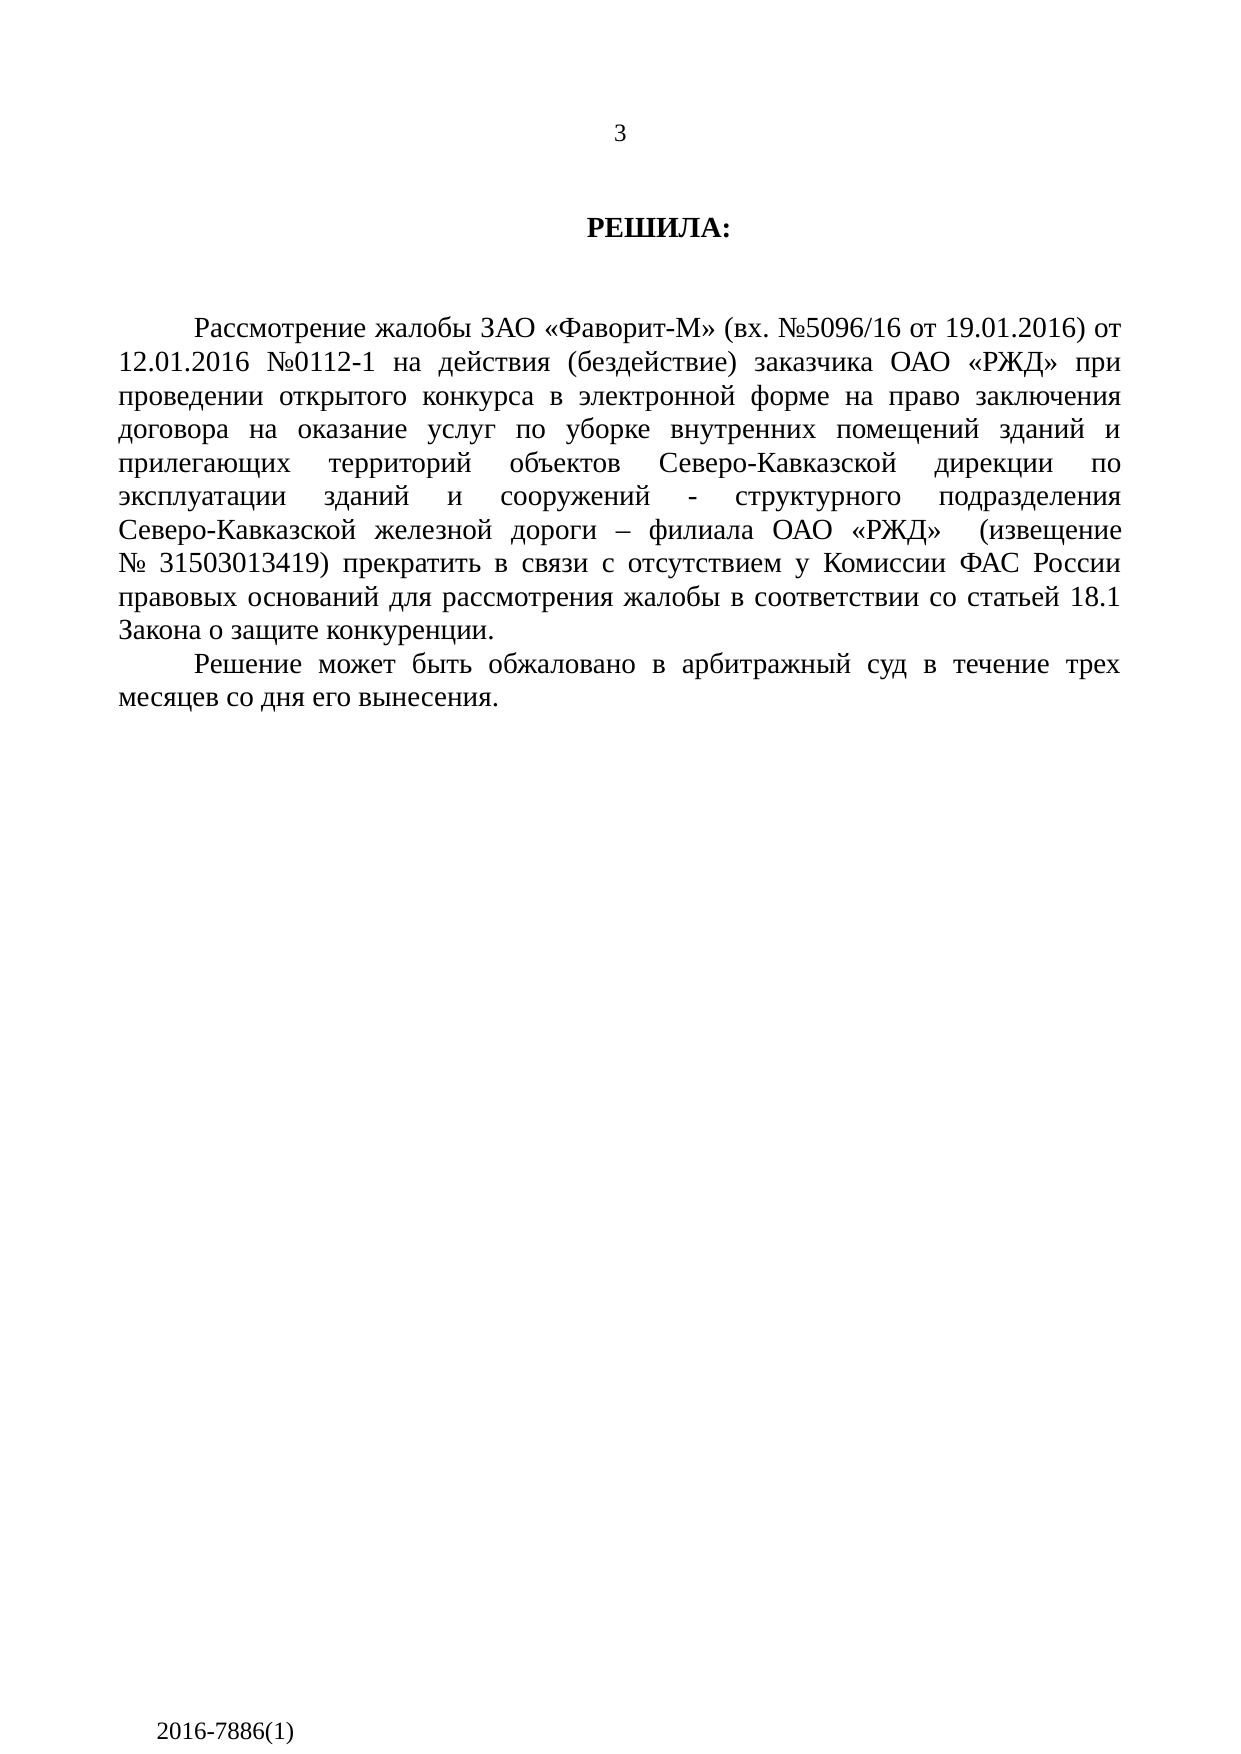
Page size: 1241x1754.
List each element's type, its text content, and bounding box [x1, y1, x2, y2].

text Решение может быть обжаловано в арбитражный суд в течение трех месяцев со дня его вынесения. [118, 646, 1122, 713]
text РЕШИЛА: [118, 210, 1122, 243]
text Рассмотрение жалобы ЗАО «Фаворит-М» (вх. №5096/16 от 19.01.2016) от 12.01.2016 №0112-1 на действия (бездействие) заказчика ОАО «РЖД» при проведении открытого конкурса в электронной форме на право заключения договора на оказание услуг по уборке внутренних помещений зданий и прилегающих территорий объектов Северо-Кавказской дирекции по эксплуатации зданий и сооружений - структурного подразделения Северо-Кавказской железной дороги – филиала ОАО «РЖД» (извещение № 31503013419) прекратить в связи с отсутствием у Комиссии ФАС России правовых оснований для рассмотрения жалобы в соответствии со статьей 18.1 Закона о защите конкуренции. [118, 311, 1122, 646]
